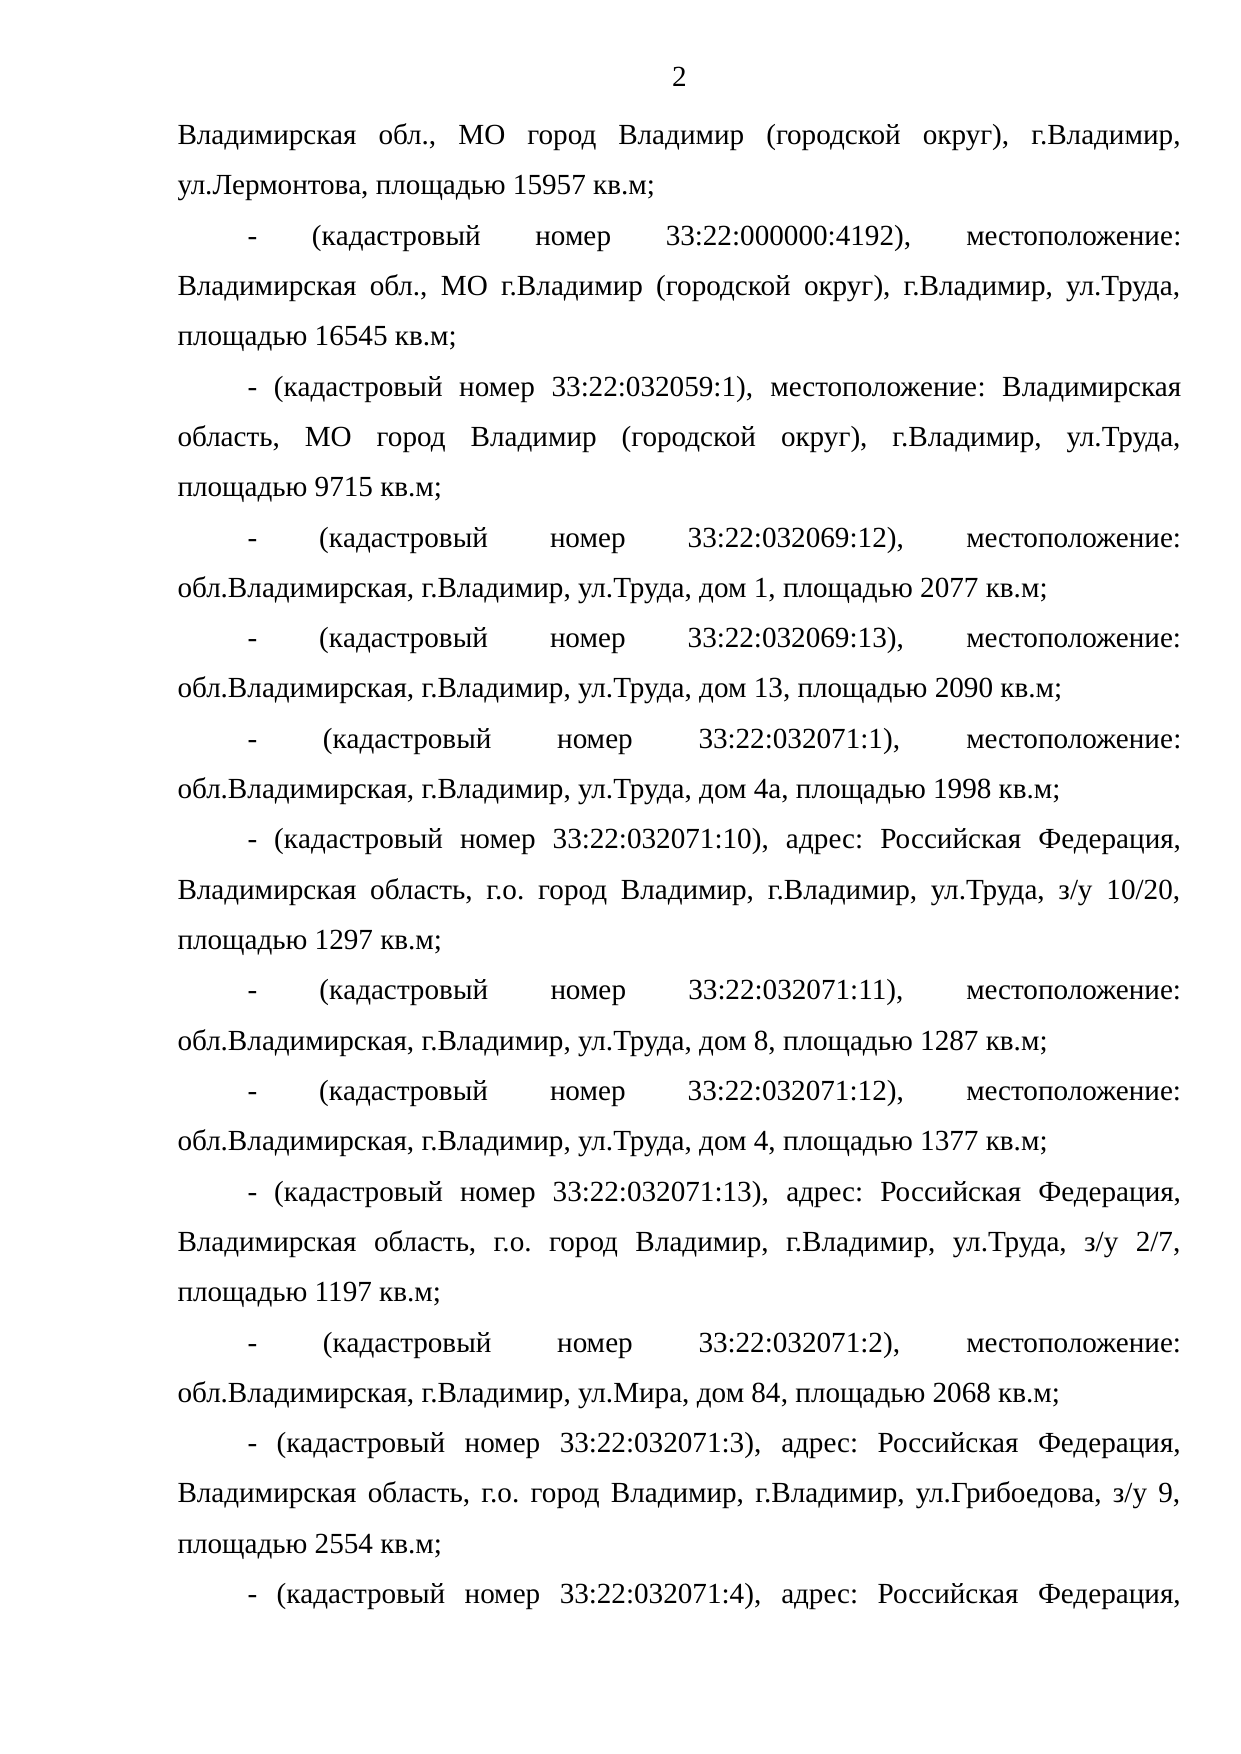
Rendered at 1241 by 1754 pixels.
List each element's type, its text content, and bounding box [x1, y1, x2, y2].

text - (кадастровый номер 33:22:032071:13), адрес: Российская Федерация, Владимирская область, г.о. город Владимир, г.Владимир, ул.Труда, з/у 2/7, площадью 1197 кв.м; [177, 1174, 1181, 1308]
text - (кадастровый номер 33:22:032071:12), местоположение: обл.Владимирская, г.Владимир, ул.Труда, дом 4, площадью 1377 кв.м; [177, 1073, 1181, 1157]
text - (кадастровый номер 33:22:032071:4), адрес: Российская Федерация, [177, 1576, 1181, 1610]
text - (кадастровый номер 33:22:032071:10), адрес: Российская Федерация, Владимирская область, г.о. город Владимир, г.Владимир, ул.Труда, з/у 10/20, площадью 1297 кв.м; [177, 822, 1181, 956]
text - (кадастровый номер 33:22:032071:1), местоположение: обл.Владимирская, г.Владимир, ул.Труда, дом 4а, площадью 1998 кв.м; [177, 721, 1181, 805]
text - (кадастровый номер 33:22:032071:2), местоположение: обл.Владимирская, г.Владимир, ул.Мира, дом 84, площадью 2068 кв.м; [177, 1325, 1181, 1408]
text - (кадастровый номер 33:22:032059:1), местоположение: Владимирская область, МО город Владимир (городской округ), г.Владимир, ул.Труда, площадью 9715 кв.м; [177, 369, 1181, 503]
text - (кадастровый номер 33:22:032071:11), местоположение: обл.Владимирская, г.Владимир, ул.Труда, дом 8, площадью 1287 кв.м; [177, 972, 1181, 1056]
text Владимирская обл., МО город Владимир (городской округ), г.Владимир, ул.Лермонтова, площадью 15957 кв.м; [177, 117, 1181, 201]
text - (кадастровый номер 33:22:000000:4192), местоположение: Владимирская обл., МО г.Владимир (городской округ), г.Владимир, ул.Труда, площадью 16545 кв.м; [177, 218, 1181, 352]
text - (кадастровый номер 33:22:032069:12), местоположение: обл.Владимирская, г.Владимир, ул.Труда, дом 1, площадью 2077 кв.м; [177, 520, 1181, 603]
text - (кадастровый номер 33:22:032071:3), адрес: Российская Федерация, Владимирская область, г.о. город Владимир, г.Владимир, ул.Грибоедова, з/у 9, площадью 2554 кв.м; [177, 1425, 1181, 1559]
text - (кадастровый номер 33:22:032069:13), местоположение: обл.Владимирская, г.Владимир, ул.Труда, дом 13, площадью 2090 кв.м; [177, 620, 1181, 704]
